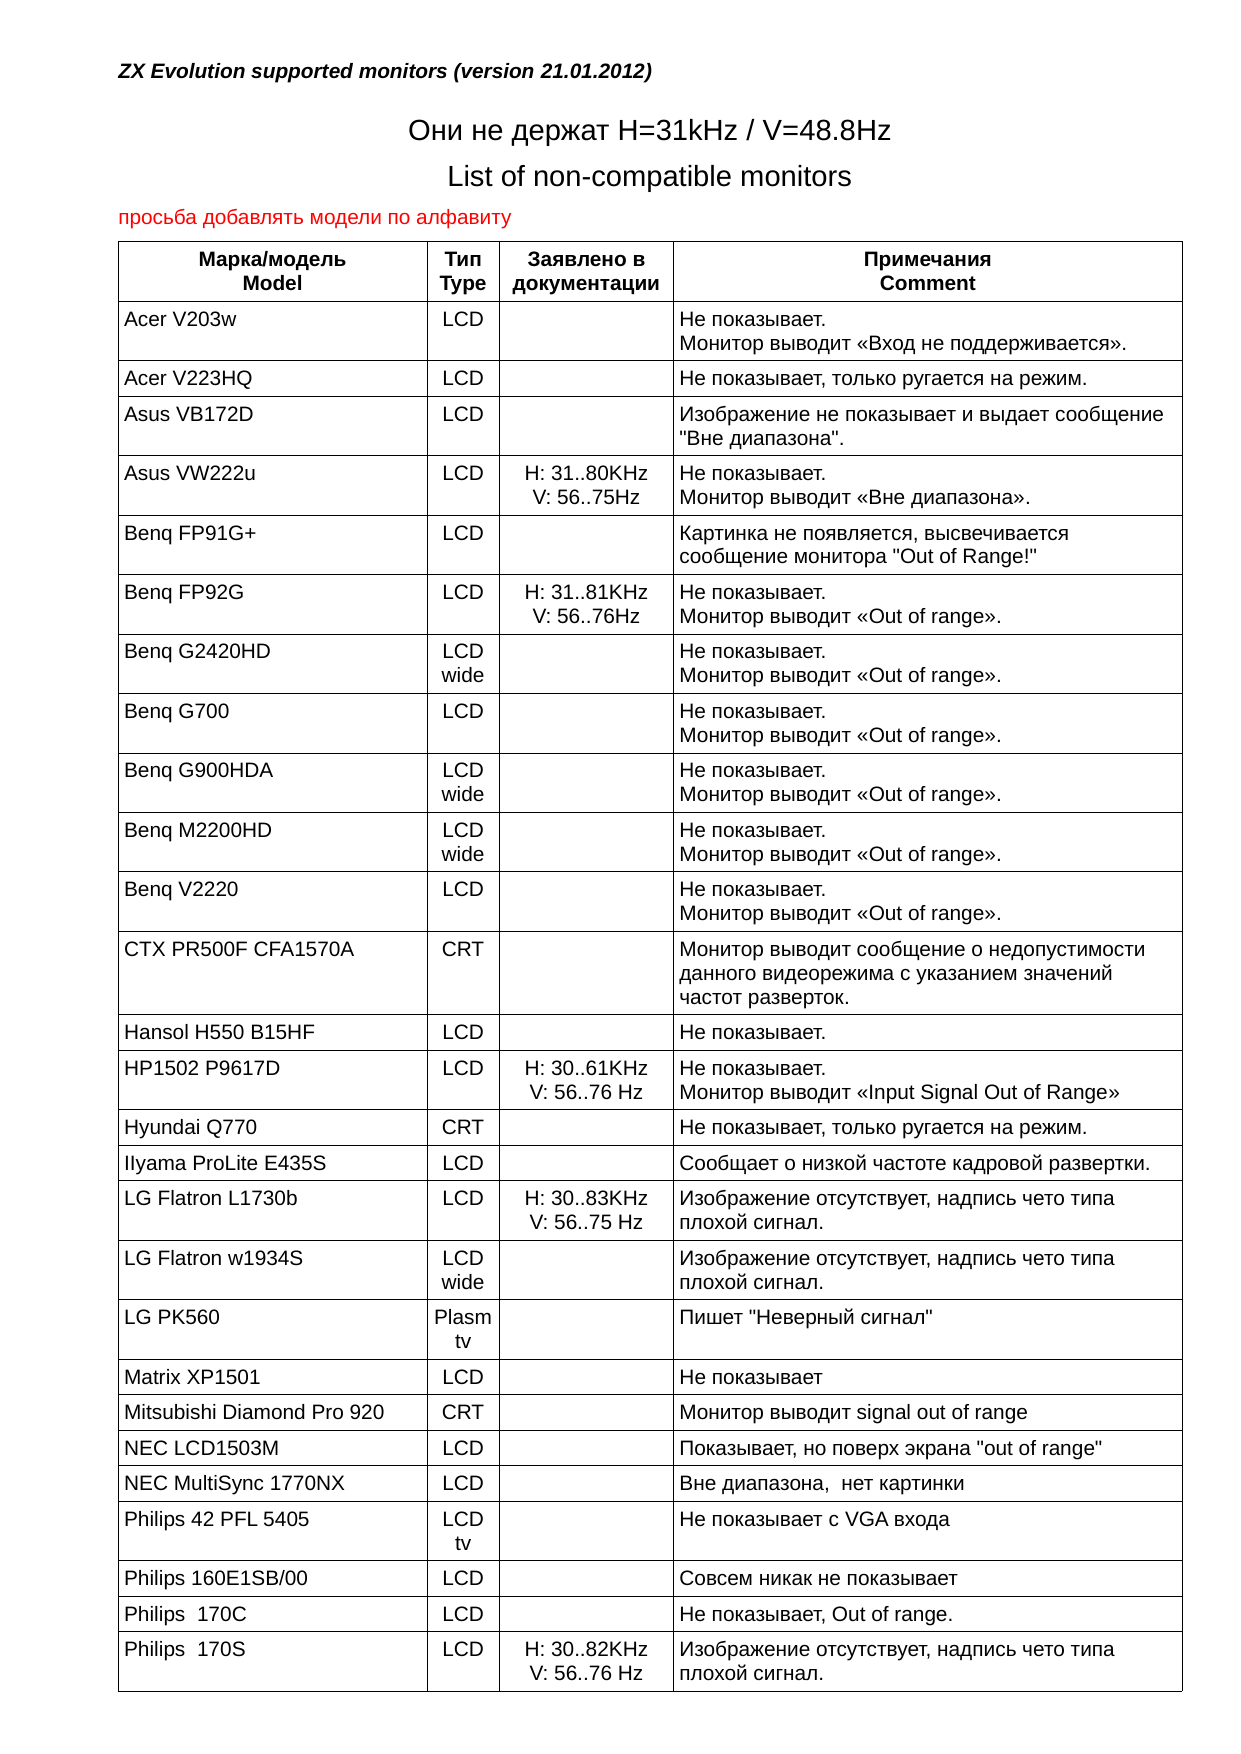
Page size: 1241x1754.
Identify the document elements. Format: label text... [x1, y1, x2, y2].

table_cell NEC LCD1503M [119, 1431, 427, 1465]
table_cell LCD [428, 302, 499, 360]
table_cell Asus VW222u [119, 456, 427, 514]
table_cell H: 31..81KHz V: 56..76Hz [500, 575, 673, 633]
text Они не держат H=31kHz / V=48.8Hz [118, 112, 1181, 146]
table_cell Не показывает. Монитор выводит «Out of range». [674, 754, 1182, 812]
table_cell LG Flatron L1730b [119, 1181, 427, 1240]
table_cell CTX PR500F CFA1570A [119, 932, 427, 1014]
table_cell LCD wide [428, 1241, 499, 1299]
table_cell H: 30..82KHz V: 56..76 Hz [500, 1632, 673, 1691]
table_header Марка/модель Model [119, 242, 427, 301]
table_cell Philips 170S [119, 1632, 427, 1691]
text List of non-compatible monitors [118, 158, 1181, 192]
table_cell Показывает, но поверх экрана "out of range" [674, 1431, 1182, 1465]
table_cell [500, 1431, 673, 1465]
text просьба добавлять модели по алфавиту [118, 204, 1181, 228]
table_cell NEC MultiSync 1770NX [119, 1466, 427, 1501]
table_cell LCD [428, 361, 499, 396]
table_cell Hyundai Q770 [119, 1110, 427, 1145]
table_header Тип Type [428, 242, 499, 301]
table_cell Benq G700 [119, 694, 427, 752]
table_cell Изображение отсутствует, надпись чето типа плохой сигнал. [674, 1181, 1182, 1240]
table_cell LCD [428, 1561, 499, 1596]
table_cell [500, 397, 673, 455]
table_cell [500, 1241, 673, 1299]
table_cell Не показывает, Out of range. [674, 1597, 1182, 1631]
table_cell Пишет "Неверный сигнал" [674, 1300, 1182, 1359]
table_cell [500, 932, 673, 1014]
table_cell Не показывает. Монитор выводит «Out of range». [674, 694, 1182, 752]
table_cell Не показывает. [674, 1015, 1182, 1050]
table_header Заявлено в документации [500, 242, 673, 301]
table_cell Сообщает о низкой частоте кадровой развертки. [674, 1146, 1182, 1180]
table_cell LCD [428, 694, 499, 752]
table_cell [500, 1597, 673, 1631]
table_cell [500, 1466, 673, 1501]
table_cell LCD wide [428, 635, 499, 693]
table_cell Не показывает. Монитор выводит «Вход не поддерживается». [674, 302, 1182, 360]
table_cell [500, 694, 673, 752]
table_cell LCD [428, 1015, 499, 1050]
table_cell Cовсем никак не показывает [674, 1561, 1182, 1596]
table_cell [500, 361, 673, 396]
table_cell HP1502 P9617D [119, 1051, 427, 1109]
table_cell Не показывает. Монитор выводит «Input Signal Out of Range» [674, 1051, 1182, 1109]
table_cell Mitsubishi Diamond Pro 920 [119, 1395, 427, 1430]
table_cell [500, 1360, 673, 1394]
table_cell [500, 813, 673, 871]
table_cell [500, 872, 673, 931]
table_cell Не показывает. Монитор выводит «Out of range». [674, 872, 1182, 931]
table_cell Изображение отсутствует, надпись чето типа плохой сигнал. [674, 1632, 1182, 1691]
table_cell Asus VB172D [119, 397, 427, 455]
table_cell LCD [428, 1466, 499, 1501]
table_cell LCD [428, 872, 499, 931]
table_cell LCD wide [428, 813, 499, 871]
table_cell Philips 170C [119, 1597, 427, 1631]
table_cell Acer V203w [119, 302, 427, 360]
table_cell LCD [428, 397, 499, 455]
table_cell Benq V2220 [119, 872, 427, 931]
table_cell [500, 302, 673, 360]
table_cell Не показывает с VGA входа [674, 1502, 1182, 1560]
table_cell [500, 1502, 673, 1560]
table_cell LCD [428, 1360, 499, 1394]
table_cell [500, 1015, 673, 1050]
table_cell Matrix XP1501 [119, 1360, 427, 1394]
table_cell Hansol H550 B15HF [119, 1015, 427, 1050]
table_cell CRT [428, 1395, 499, 1430]
table_cell LG PK560 [119, 1300, 427, 1359]
table_header Примечания Comment [674, 242, 1182, 301]
table_cell Не показывает, только ругается на режим. [674, 361, 1182, 396]
table_cell Изображение не показывает и выдает сообщение "Вне диапазона". [674, 397, 1182, 455]
table_cell [500, 1110, 673, 1145]
table_cell LCD wide [428, 754, 499, 812]
table_cell Вне диапазона, нет картинки [674, 1466, 1182, 1501]
table_cell [500, 754, 673, 812]
table_cell Не показывает. Монитор выводит «Out of range». [674, 575, 1182, 633]
table_cell LCD [428, 1431, 499, 1465]
table_cell Монитор выводит signal out of range [674, 1395, 1182, 1430]
table_cell Acer V223HQ [119, 361, 427, 396]
table_cell H: 30..83KHz V: 56..75 Hz [500, 1181, 673, 1240]
table_cell LCD [428, 1632, 499, 1691]
table_cell Benq M2200HD [119, 813, 427, 871]
table_cell [500, 635, 673, 693]
table_cell LCD [428, 1051, 499, 1109]
table_cell Benq G2420HD [119, 635, 427, 693]
table_cell LCD [428, 516, 499, 574]
table_cell LCD [428, 456, 499, 514]
table_cell Benq G900HDA [119, 754, 427, 812]
table_cell CRT [428, 932, 499, 1014]
table_cell [500, 1395, 673, 1430]
table_cell LCD [428, 1181, 499, 1240]
table_cell LCD [428, 1146, 499, 1180]
table_cell IIyama ProLite E435S [119, 1146, 427, 1180]
table_cell [500, 1146, 673, 1180]
table_cell [500, 1300, 673, 1359]
table_cell Plasm tv [428, 1300, 499, 1359]
table_cell Не показывает [674, 1360, 1182, 1394]
table_cell [500, 1561, 673, 1596]
table_cell LCD tv [428, 1502, 499, 1560]
table_cell Philips 42 PFL 5405 [119, 1502, 427, 1560]
table_cell Не показывает. Монитор выводит «Out of range». [674, 635, 1182, 693]
table_cell [500, 516, 673, 574]
table_cell H: 31..80KHz V: 56..75Hz [500, 456, 673, 514]
table_cell LG Flatron w1934S [119, 1241, 427, 1299]
table_cell Mонитор выводит сообщение о недопустимости данного видеорежима с указанием значений частот разверток. [674, 932, 1182, 1014]
table_cell Картинка не появляется, высвечивается сообщение монитора "Out of Range!" [674, 516, 1182, 574]
table_cell Изображение отсутствует, надпись чето типа плохой сигнал. [674, 1241, 1182, 1299]
table_cell Benq FP92G [119, 575, 427, 633]
table_cell CRT [428, 1110, 499, 1145]
table_cell Philips 160E1SB/00 [119, 1561, 427, 1596]
table_cell LCD [428, 575, 499, 633]
table_cell Не показывает. Монитор выводит «Вне диапазона». [674, 456, 1182, 514]
table_cell Не показывает, только ругается на режим. [674, 1110, 1182, 1145]
table_cell Benq FP91G+ [119, 516, 427, 574]
table_cell H: 30..61KHz V: 56..76 Hz [500, 1051, 673, 1109]
table_cell LCD [428, 1597, 499, 1631]
table_cell Не показывает. Монитор выводит «Out of range». [674, 813, 1182, 871]
